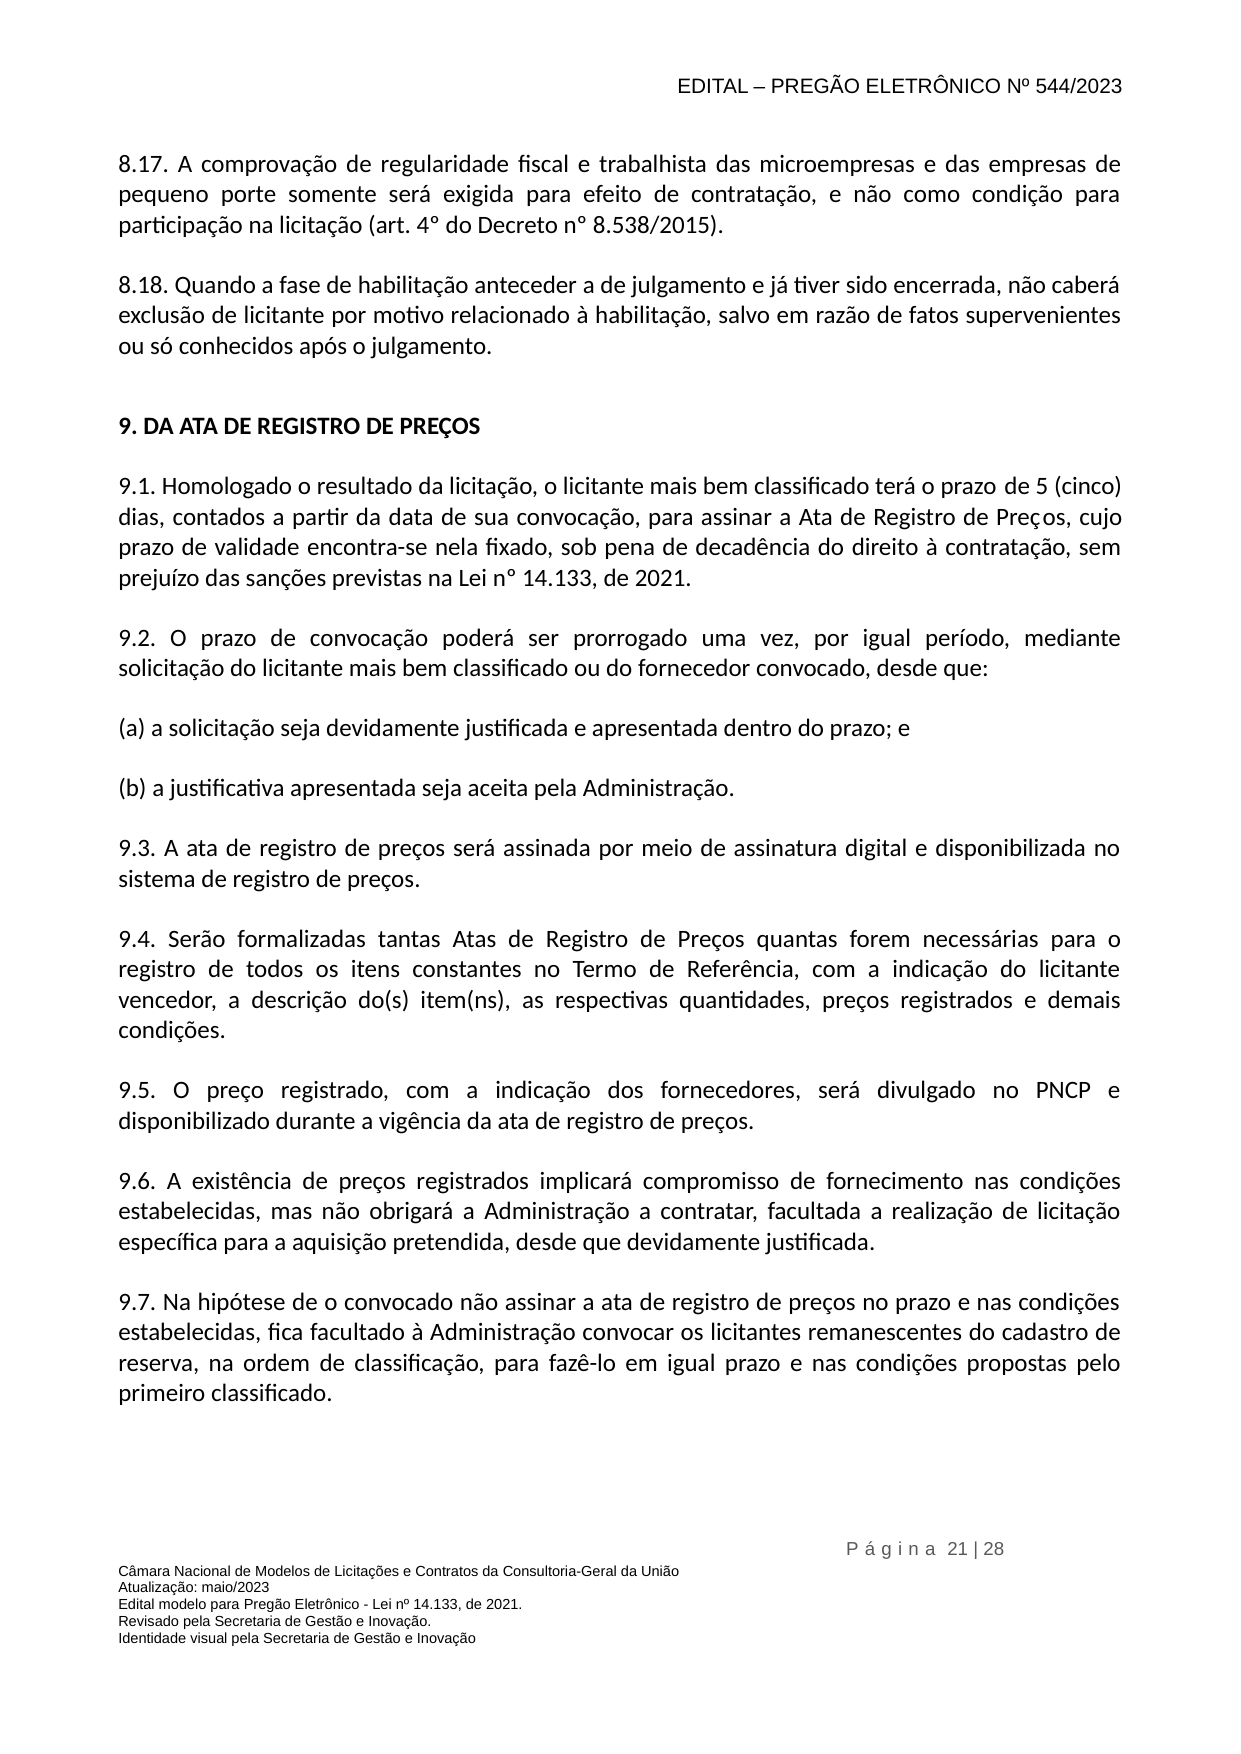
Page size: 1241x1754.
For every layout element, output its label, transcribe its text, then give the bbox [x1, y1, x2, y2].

text (b) a justificativa apresentada seja aceita pela Administração. [118, 772, 1122, 803]
text 9.5. O preço registrado, com a indicação dos fornecedores, será divulgado no PNCP e disponibilizado durante a vigência da ata de registro de preços. [118, 1074, 1122, 1136]
text 8.18. Quando a fase de habilitação anteceder a de julgamento e já tiver sido encerrada, não caberá exclusão de licitante por motivo relacionado à habilitação, salvo em razão de fatos supervenientes ou só conhecidos após o julgamento. [118, 269, 1122, 360]
text 9.6. A existência de preços registrados implicará compromisso de fornecimento nas condições estabelecidas, mas não obrigará a Administração a contratar, facultada a realização de licitação específica para a aquisição pretendida, desde que devidamente justificada. [118, 1165, 1122, 1257]
text (a) a solicitação seja devidamente justificada e apresentada dentro do prazo; e [118, 712, 1122, 743]
text 9.2. O prazo de convocação poderá ser prorrogado uma vez, por igual período, mediante solicitação do licitante mais bem classificado ou do fornecedor convocado, desde que: [118, 622, 1122, 683]
text 9.1. Homologado o resultado da licitação, o licitante mais bem classificado terá o prazo de 5 (cinco) dias, contados a partir da data de sua convocação, para assinar a Ata de Registro de Preços, cujo prazo de validade encontra-se nela fixado, sob pena de decadência do direito à contratação, sem prejuízo das sanções previstas na Lei nº 14.133, de 2021. [118, 470, 1122, 592]
subtitle 9. DA ATA DE REGISTRO DE PREÇOS [118, 410, 1122, 441]
text 9.4. Serão formalizadas tantas Atas de Registro de Preços quantas forem necessárias para o registro de todos os itens constantes no Termo de Referência, com a indicação do licitante vencedor, a descrição do(s) item(ns), as respectivas quantidades, preços registrados e demais condições. [118, 923, 1122, 1045]
text 9.7. Na hipótese de o convocado não assinar a ata de registro de preços no prazo e nas condições estabelecidas, fica facultado à Administração convocar os licitantes remanescentes do cadastro de reserva, na ordem de classificação, para fazê-lo em igual prazo e nas condições propostas pelo primeiro classificado. [118, 1286, 1122, 1408]
text 8.17. A comprovação de regularidade fiscal e trabalhista das microempresas e das empresas de pequeno porte somente será exigida para efeito de contratação, e não como condição para participação na licitação (art. 4º do Decreto nº 8.538/2015). [118, 148, 1122, 239]
text 9.3. A ata de registro de preços será assinada por meio de assinatura digital e disponibilizada no sistema de registro de preços. [118, 832, 1122, 893]
